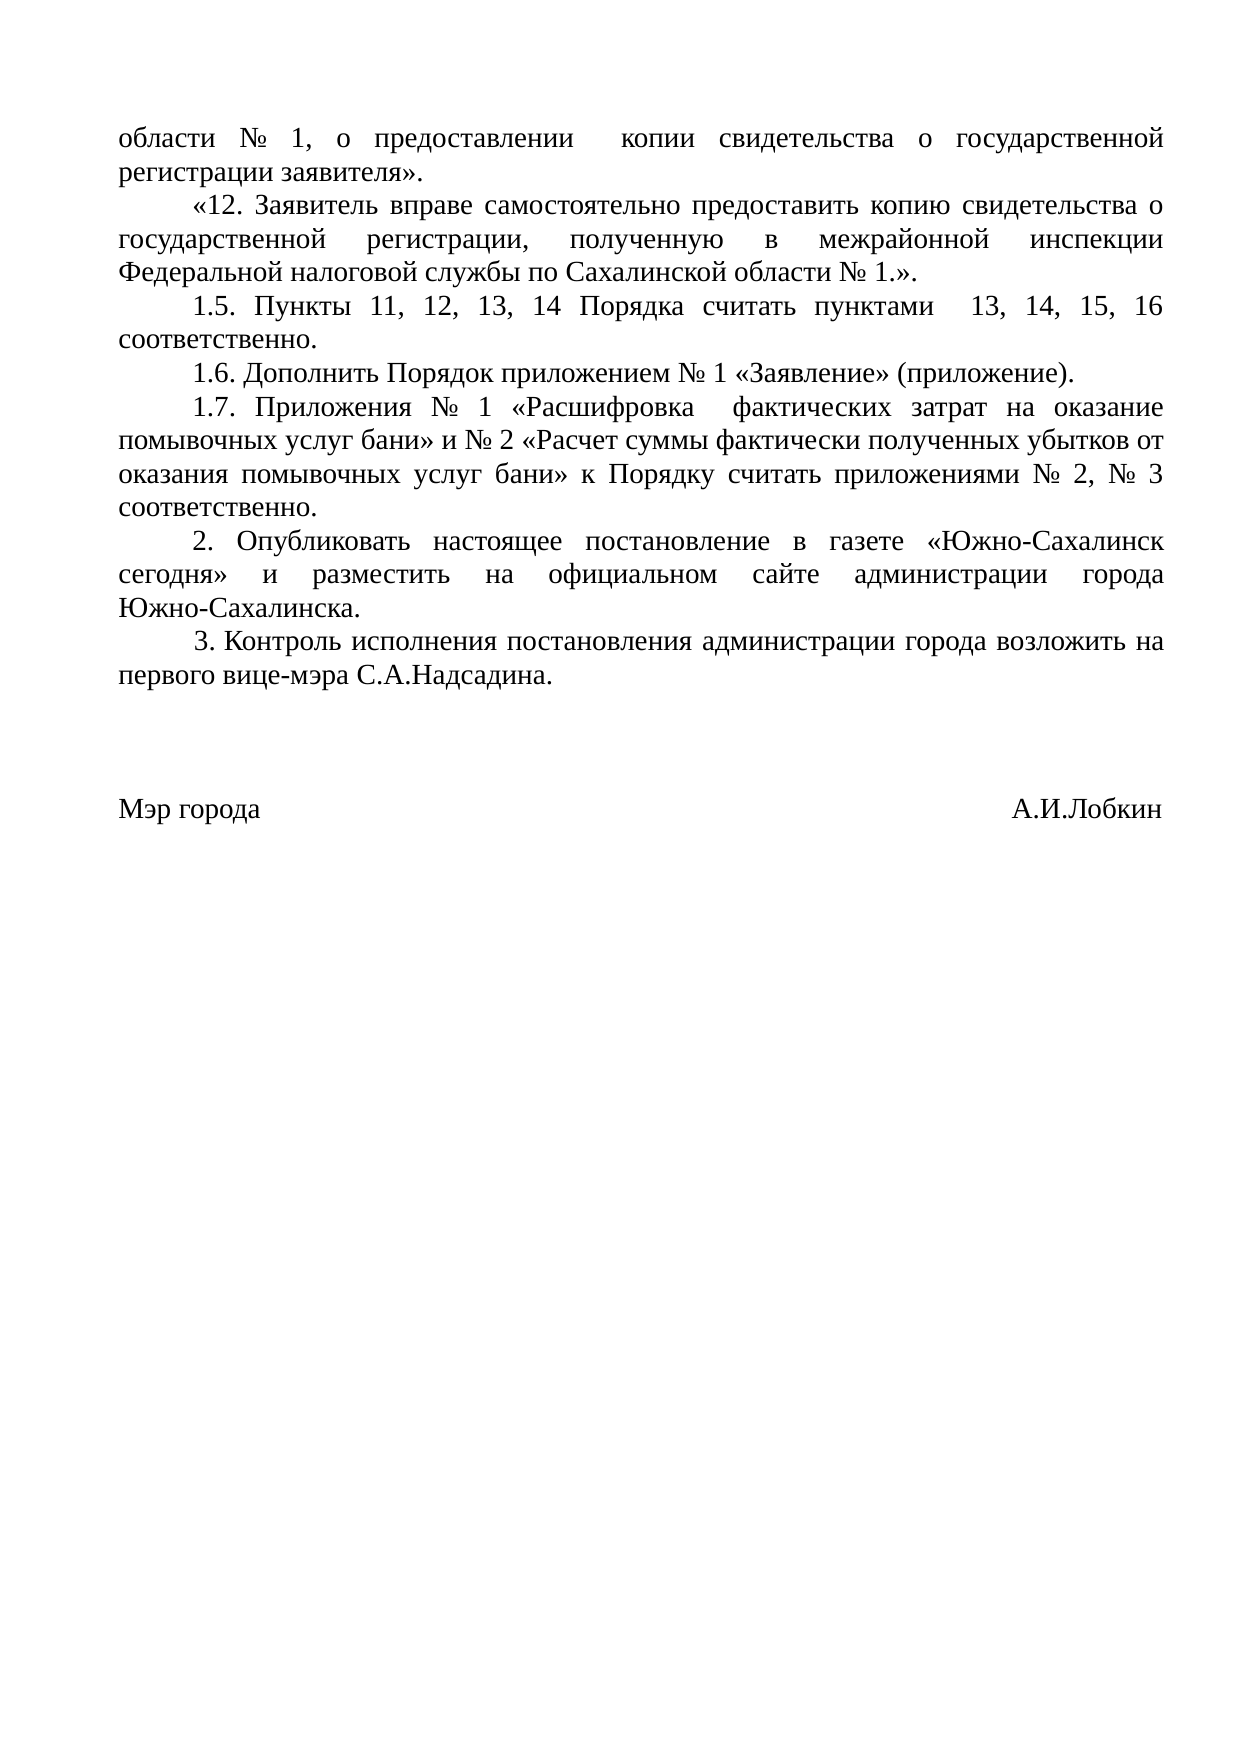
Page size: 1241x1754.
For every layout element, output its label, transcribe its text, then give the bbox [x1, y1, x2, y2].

list Контроль исполнения постановления администрации города возложить на первого вице-мэра С.А.Надсадина. [118, 623, 1164, 691]
text области № 1, о предоставлении копии свидетельства о государственной регистрации заявителя». [118, 120, 1164, 187]
text 1.5. Пункты 11, 12, 13, 14 Порядка считать пунктами 13, 14, 15, 16 соответственно. [118, 288, 1164, 355]
text 2. Опубликовать настоящее постановление в газете «Южно-Сахалинск сегодня» и разместить на официальном сайте администрации города Южно-Сахалинска. [118, 523, 1164, 623]
text 1.6. Дополнить Порядок приложением № 1 «Заявление» (приложение). [118, 355, 1164, 389]
text 1.7. Приложения № 1 «Расшифровка фактических затрат на оказание помывочных услуг бани» и № 2 «Расчет суммы фактически полученных убытков от оказания помывочных услуг бани» к Порядку считать приложениями № 2, № 3 соответственно. [118, 389, 1164, 523]
text «12. Заявитель вправе самостоятельно предоставить копию свидетельства о государственной регистрации, полученную в межрайонной инспекции Федеральной налоговой службы по Сахалинской области № 1.». [118, 187, 1164, 288]
text Мэр города А.И.Лобкин [118, 791, 1164, 825]
